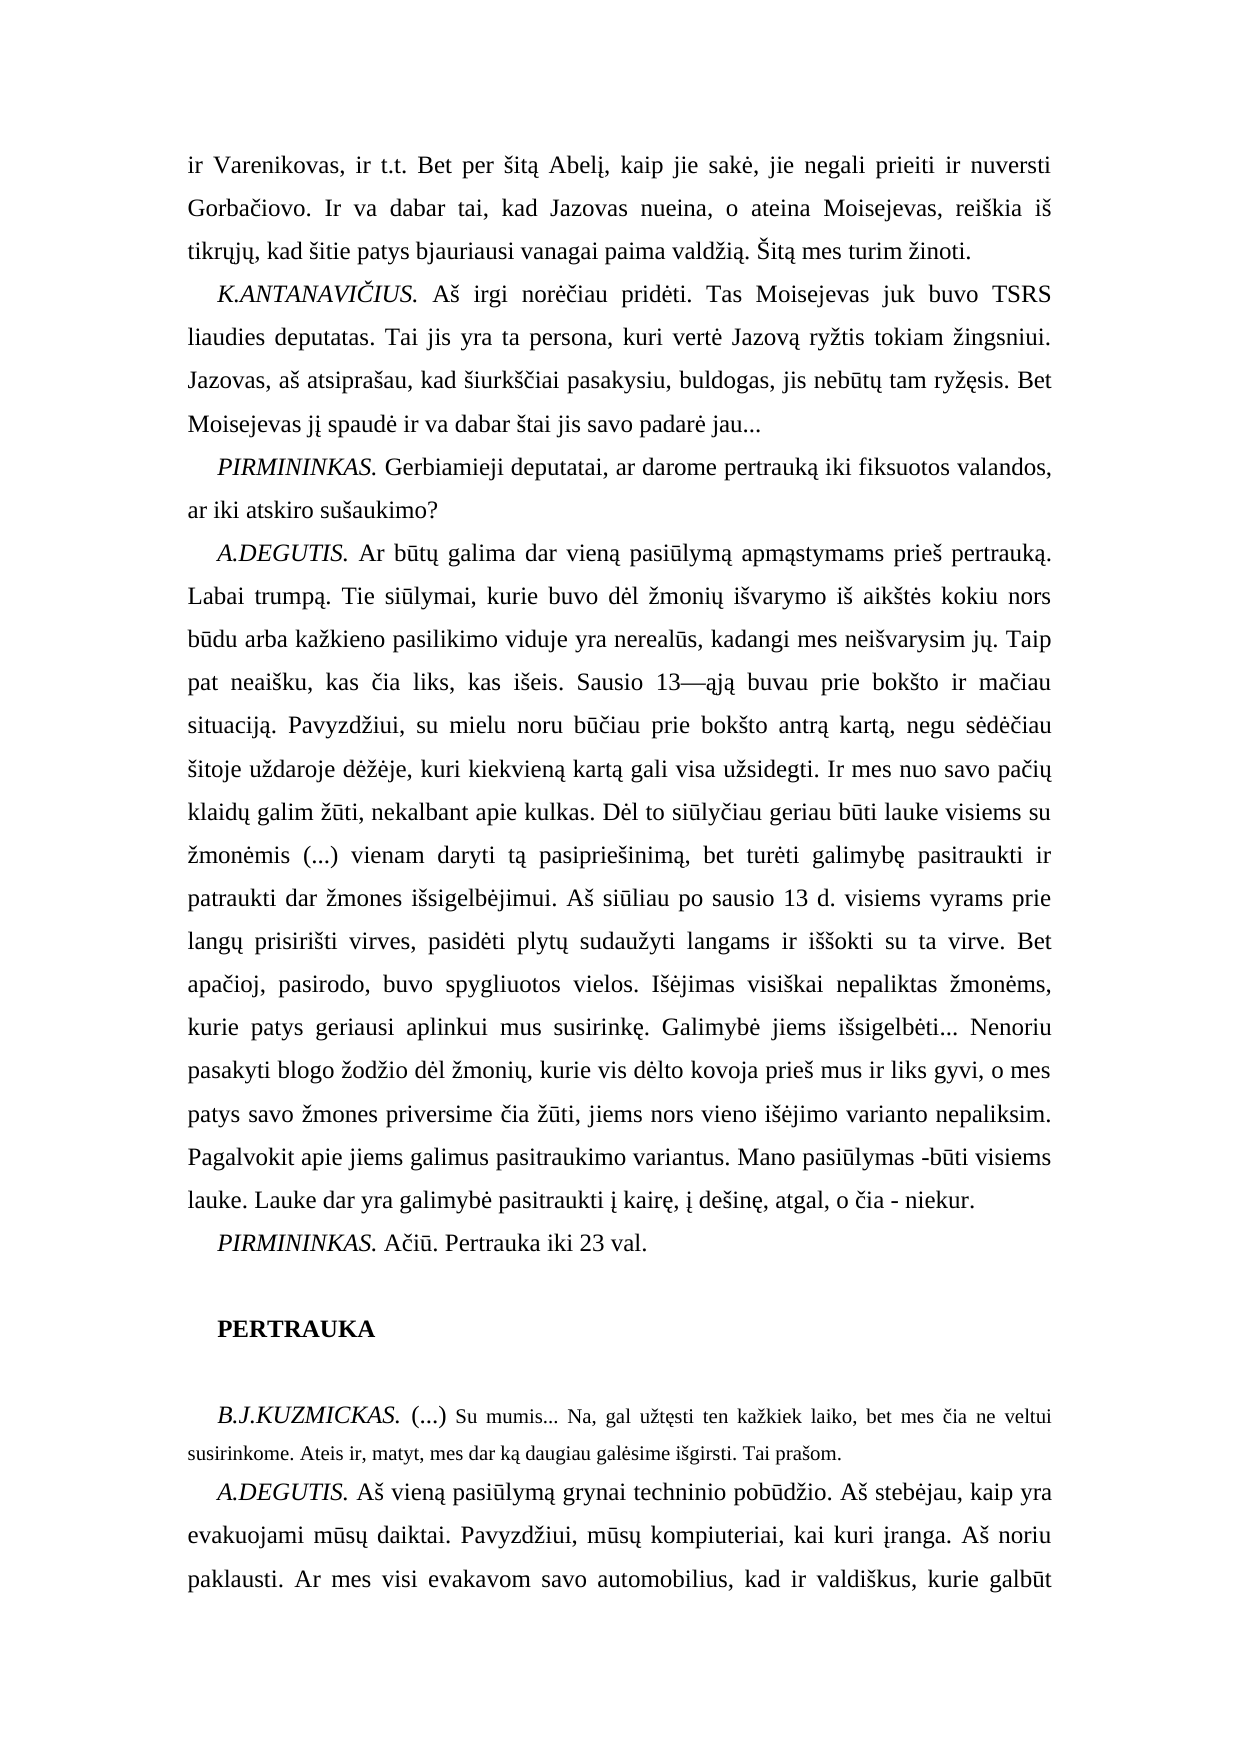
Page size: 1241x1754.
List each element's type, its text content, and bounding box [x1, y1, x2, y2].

text A.DEGUTIS. Ar būtų galima dar vieną pasiūlymą apmąstymams prieš pertrauką. Labai trumpą. Tie siūlymai, kurie buvo dėl žmonių išvarymo iš aikštės kokiu nors būdu arba kažkieno pasilikimo viduje yra nerealūs, kadangi mes neišvarysim jų. Taip pat neaišku, kas čia liks, kas išeis. Sausio 13—ąją buvau prie bokšto ir mačiau situaciją. Pavyzdžiui, su mielu noru būčiau prie bokšto antrą kartą, negu sėdėčiau šitoje uždaroje dėžėje, kuri kiekvieną kartą gali visa užsidegti. Ir mes nuo savo pačių klaidų galim žūti, nekalbant apie kulkas. Dėl to siūlyčiau geriau būti lauke visiems su žmonėmis (...) vienam daryti tą pasipriešinimą, bet turėti galimybę pasitraukti ir patraukti dar žmones išsigelbėjimui. Aš siūliau po sausio 13 d. visiems vyrams prie langų prisirišti virves, pasidėti plytų sudaužyti langams ir iššokti su ta virve. Bet apačioj, pasirodo, buvo spygliuotos vielos. Išėjimas visiškai nepaliktas žmonėms, kurie patys geriausi aplinkui mus susirinkę. Galimybė jiems išsigelbėti... Nenoriu pasakyti blogo žodžio dėl žmonių, kurie vis dėlto kovoja prieš mus ir liks gyvi, o mes patys savo žmones priversime čia žūti, jiems nors vieno išėjimo varianto nepaliksim. Pagalvokit apie jiems galimus pasitraukimo variantus. Mano pasiūlymas -būti visiems lauke. Lauke dar yra galimybė pasitraukti į kairę, į dešinę, atgal, o čia - niekur. [187, 538, 1053, 1214]
text K.ANTANAVIČIUS. Aš irgi norėčiau pridėti. Tas Moisejevas juk buvo TSRS liaudies deputatas. Tai jis yra ta persona, kuri vertė Jazovą ryžtis tokiam žingsniui. Jazovas, aš atsiprašau, kad šiurkščiai pasakysiu, buldogas, jis nebūtų tam ryžęsis. Bet Moisejevas jį spaudė ir va dabar štai jis savo padarė jau... [187, 279, 1053, 437]
text PIRMININKAS. Gerbiamieji deputatai, ar darome pertrauką iki fiksuotos valandos, ar iki atskiro sušaukimo? [187, 452, 1053, 524]
text B.J.KUZMICKAS. (...) Su mumis... Na, gal užtęsti ten kažkiek laiko, bet mes čia ne veltui susirinkome. Ateis ir, matyt, mes dar ką daugiau galėsime išgirsti. Tai prašom. [187, 1401, 1053, 1465]
subtitle Pertrauka [187, 1314, 1053, 1343]
text ir Varenikovas, ir t.t. Bet per šitą Abelį, kaip jie sakė, jie negali prieiti ir nuversti Gorbačiovo. Ir va dabar tai, kad Jazovas nueina, o ateina Moisejevas, reiškia iš tikrųjų, kad šitie patys bjauriausi vanagai paima valdžią. Šitą mes turim žinoti. [187, 150, 1053, 265]
text A.DEGUTIS. Aš vieną pasiūlymą grynai techninio pobūdžio. Aš stebėjau, kaip yra evakuojami mūsų daiktai. Pavyzdžiui, mūsų kompiuteriai, kai kuri įranga. Aš noriu paklausti. Ar mes visi evakavom savo automobilius, kad ir valdiškus, kurie galbūt [187, 1477, 1053, 1592]
text PIRMININKAS. Ačiū. Pertrauka iki 23 val. [187, 1228, 1053, 1257]
